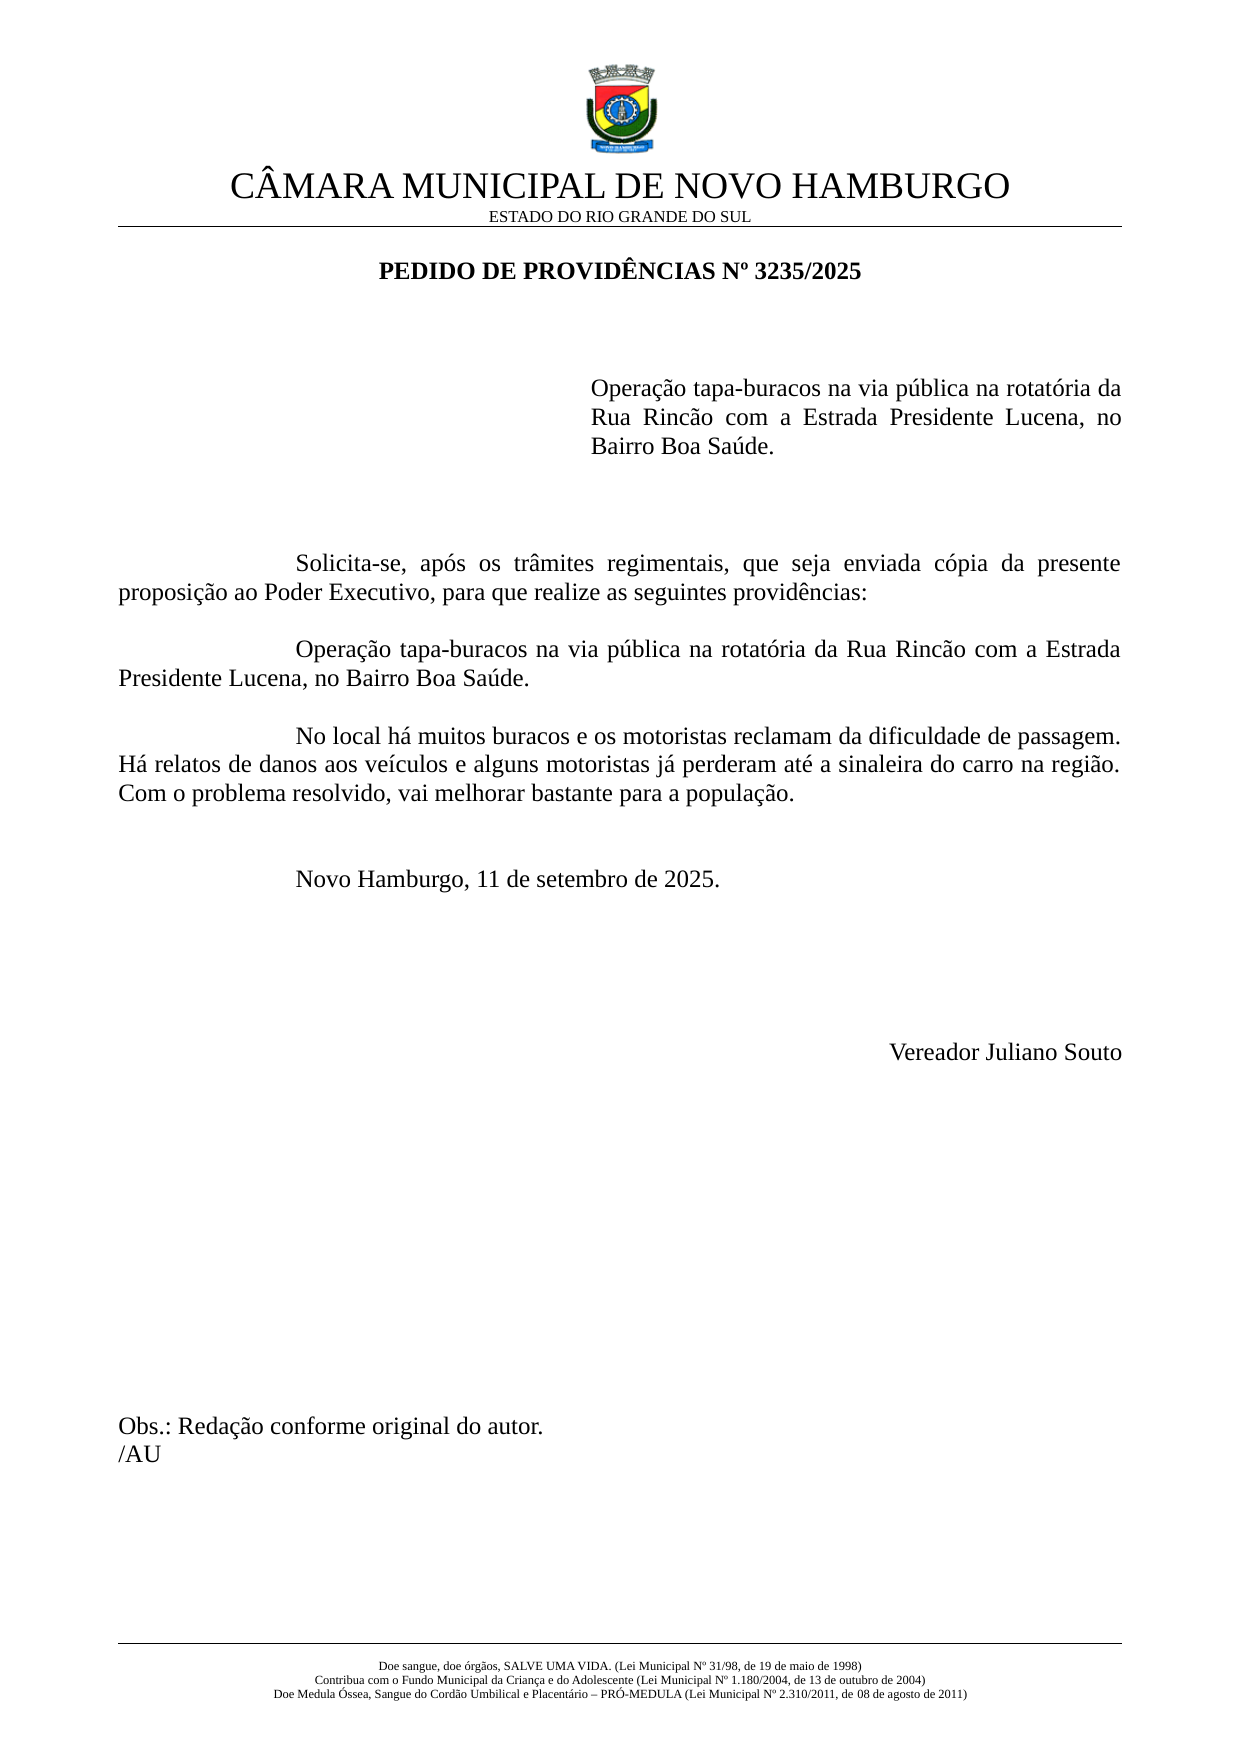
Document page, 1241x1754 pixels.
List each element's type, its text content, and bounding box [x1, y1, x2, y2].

text Novo Hamburgo, 11 de setembro de 2025. [118, 864, 1122, 893]
text Obs.: Redação conforme original do autor. [118, 1411, 1122, 1439]
text Operação tapa-buracos na via pública na rotatória da Rua Rincão com a Estrada Presidente Lucena, no Bairro Boa Saúde. [118, 634, 1122, 692]
picture [580, 57, 661, 158]
text No local há muitos buracos e os motoristas reclamam da dificuldade de passagem. Há relatos de danos aos veículos e alguns motoristas já perderam até a sinaleira do carro na região. Com o problema resolvido, vai melhorar bastante para a população. [118, 721, 1122, 807]
text Operação tapa-buracos na via pública na rotatória da Rua Rincão com a Estrada Presidente Lucena, no Bairro Boa Saúde. [591, 373, 1122, 460]
text Solicita-se, após os trâmites regimentais, que seja enviada cópia da presente proposição ao Poder Executivo, para que realize as seguintes providências: [118, 548, 1122, 606]
text Vereador Juliano Souto [118, 1037, 1122, 1066]
text /AU [118, 1439, 1122, 1468]
text PEDIDO DE PROVIDÊNCIAS Nº 3235/2025 [118, 256, 1122, 285]
